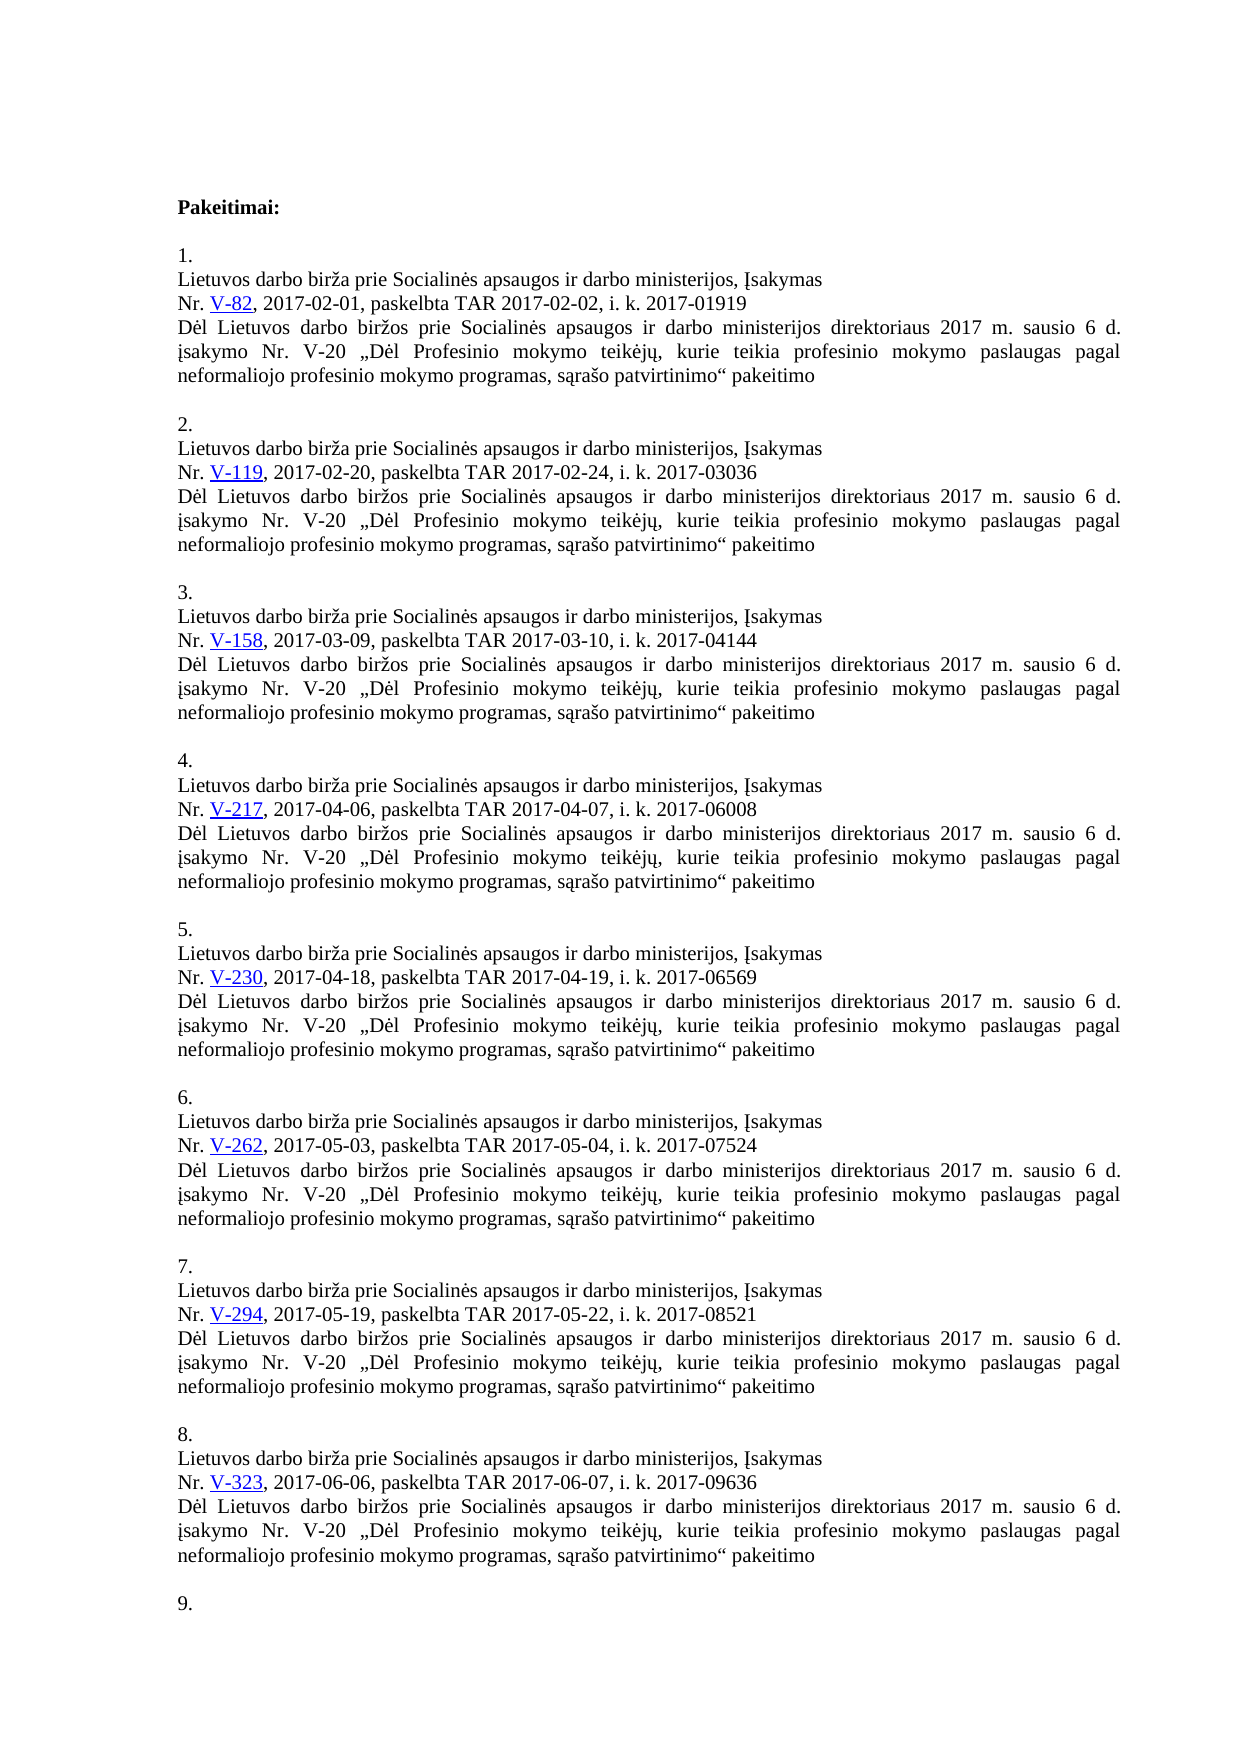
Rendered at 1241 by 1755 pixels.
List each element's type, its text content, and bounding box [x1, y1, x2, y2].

text Lietuvos darbo birža prie Socialinės apsaugos ir darbo ministerijos, Įsakymas [177, 1446, 1122, 1470]
text 2. [177, 412, 1122, 436]
text Lietuvos darbo birža prie Socialinės apsaugos ir darbo ministerijos, Įsakymas [177, 1278, 1122, 1302]
text 4. [177, 748, 1122, 772]
text Nr. V-294, 2017-05-19, paskelbta TAR 2017-05-22, i. k. 2017-08521 [177, 1302, 1122, 1326]
text Dėl Lietuvos darbo biržos prie Socialinės apsaugos ir darbo ministerijos direktoriaus 2017 m. sausio 6 d. įsakymo Nr. V-20 „Dėl Profesinio mokymo teikėjų, kurie teikia profesinio mokymo paslaugas pagal neformaliojo profesinio mokymo programas, sąrašo patvirtinimo“ pakeitimo [177, 652, 1122, 724]
text Nr. V-217, 2017-04-06, paskelbta TAR 2017-04-07, i. k. 2017-06008 [177, 797, 1122, 821]
text Dėl Lietuvos darbo biržos prie Socialinės apsaugos ir darbo ministerijos direktoriaus 2017 m. sausio 6 d. įsakymo Nr. V-20 „Dėl Profesinio mokymo teikėjų, kurie teikia profesinio mokymo paslaugas pagal neformaliojo profesinio mokymo programas, sąrašo patvirtinimo“ pakeitimo [177, 315, 1122, 387]
text 8. [177, 1422, 1122, 1446]
text Lietuvos darbo birža prie Socialinės apsaugos ir darbo ministerijos, Įsakymas [177, 436, 1122, 460]
text 5. [177, 917, 1122, 941]
text Dėl Lietuvos darbo biržos prie Socialinės apsaugos ir darbo ministerijos direktoriaus 2017 m. sausio 6 d. įsakymo Nr. V-20 „Dėl Profesinio mokymo teikėjų, kurie teikia profesinio mokymo paslaugas pagal neformaliojo profesinio mokymo programas, sąrašo patvirtinimo“ pakeitimo [177, 989, 1122, 1061]
text 1. [177, 243, 1122, 267]
text 6. [177, 1085, 1122, 1109]
text 3. [177, 580, 1122, 604]
text Lietuvos darbo birža prie Socialinės apsaugos ir darbo ministerijos, Įsakymas [177, 941, 1122, 965]
text Dėl Lietuvos darbo biržos prie Socialinės apsaugos ir darbo ministerijos direktoriaus 2017 m. sausio 6 d. įsakymo Nr. V-20 „Dėl Profesinio mokymo teikėjų, kurie teikia profesinio mokymo paslaugas pagal neformaliojo profesinio mokymo programas, sąrašo patvirtinimo“ pakeitimo [177, 1326, 1122, 1398]
text Nr. V-158, 2017-03-09, paskelbta TAR 2017-03-10, i. k. 2017-04144 [177, 628, 1122, 652]
text Lietuvos darbo birža prie Socialinės apsaugos ir darbo ministerijos, Įsakymas [177, 267, 1122, 291]
text Lietuvos darbo birža prie Socialinės apsaugos ir darbo ministerijos, Įsakymas [177, 1109, 1122, 1133]
text Lietuvos darbo birža prie Socialinės apsaugos ir darbo ministerijos, Įsakymas [177, 772, 1122, 797]
text Nr. V-82, 2017-02-01, paskelbta TAR 2017-02-02, i. k. 2017-01919 [177, 291, 1122, 315]
text Pakeitimai: [177, 195, 1122, 219]
text Lietuvos darbo birža prie Socialinės apsaugos ir darbo ministerijos, Įsakymas [177, 604, 1122, 628]
text Nr. V-323, 2017-06-06, paskelbta TAR 2017-06-07, i. k. 2017-09636 [177, 1470, 1122, 1494]
text Dėl Lietuvos darbo biržos prie Socialinės apsaugos ir darbo ministerijos direktoriaus 2017 m. sausio 6 d. įsakymo Nr. V-20 „Dėl Profesinio mokymo teikėjų, kurie teikia profesinio mokymo paslaugas pagal neformaliojo profesinio mokymo programas, sąrašo patvirtinimo“ pakeitimo [177, 1157, 1122, 1230]
text Dėl Lietuvos darbo biržos prie Socialinės apsaugos ir darbo ministerijos direktoriaus 2017 m. sausio 6 d. įsakymo Nr. V-20 „Dėl Profesinio mokymo teikėjų, kurie teikia profesinio mokymo paslaugas pagal neformaliojo profesinio mokymo programas, sąrašo patvirtinimo“ pakeitimo [177, 1494, 1122, 1567]
text Dėl Lietuvos darbo biržos prie Socialinės apsaugos ir darbo ministerijos direktoriaus 2017 m. sausio 6 d. įsakymo Nr. V-20 „Dėl Profesinio mokymo teikėjų, kurie teikia profesinio mokymo paslaugas pagal neformaliojo profesinio mokymo programas, sąrašo patvirtinimo“ pakeitimo [177, 484, 1122, 556]
text 7. [177, 1254, 1122, 1278]
text 9. [177, 1591, 1122, 1615]
text Nr. V-119, 2017-02-20, paskelbta TAR 2017-02-24, i. k. 2017-03036 [177, 460, 1122, 484]
text Dėl Lietuvos darbo biržos prie Socialinės apsaugos ir darbo ministerijos direktoriaus 2017 m. sausio 6 d. įsakymo Nr. V-20 „Dėl Profesinio mokymo teikėjų, kurie teikia profesinio mokymo paslaugas pagal neformaliojo profesinio mokymo programas, sąrašo patvirtinimo“ pakeitimo [177, 821, 1122, 893]
text Nr. V-262, 2017-05-03, paskelbta TAR 2017-05-04, i. k. 2017-07524 [177, 1133, 1122, 1157]
text Nr. V-230, 2017-04-18, paskelbta TAR 2017-04-19, i. k. 2017-06569 [177, 965, 1122, 989]
